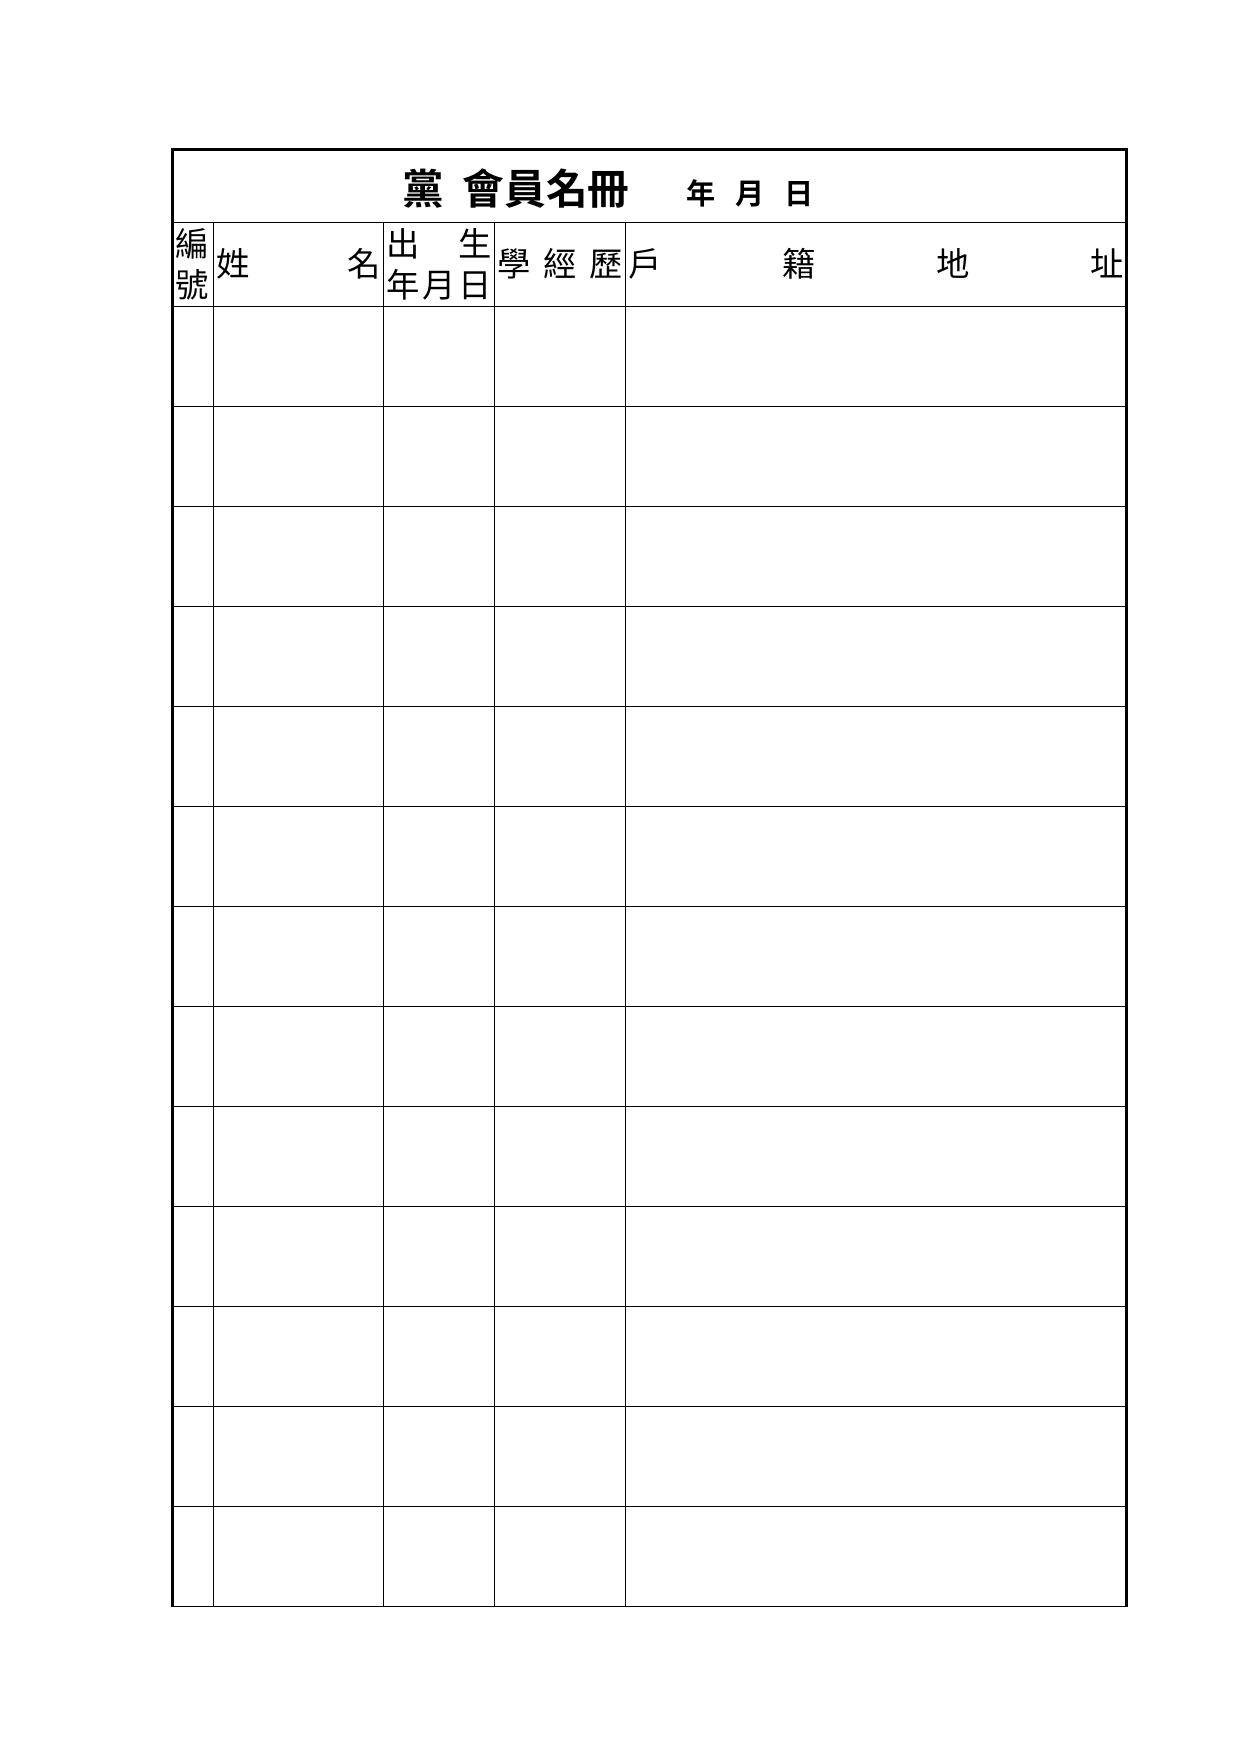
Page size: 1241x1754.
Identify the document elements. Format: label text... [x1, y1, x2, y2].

table_cell [626, 307, 1125, 406]
table_cell [495, 507, 625, 606]
table_cell [174, 707, 213, 806]
table_cell [495, 307, 625, 406]
table_cell [626, 1107, 1125, 1206]
table_cell [384, 1007, 494, 1106]
table_header 黨 會員名冊 年 月 日 [174, 151, 1125, 222]
table_cell [626, 1207, 1125, 1306]
table_cell [174, 1507, 213, 1606]
table_cell [626, 407, 1125, 506]
table_cell [495, 807, 625, 906]
table_cell [384, 1107, 494, 1206]
table_cell [384, 807, 494, 906]
table_cell [626, 1007, 1125, 1106]
table_cell [174, 1407, 213, 1506]
table_cell [174, 907, 213, 1006]
table_cell [626, 607, 1125, 706]
table_cell [214, 1007, 383, 1106]
table_cell [495, 907, 625, 1006]
table_cell [495, 1507, 625, 1606]
table_cell [384, 1507, 494, 1606]
table_cell 學經歷 [495, 223, 625, 306]
table_cell [626, 1507, 1125, 1606]
table_cell [214, 907, 383, 1006]
table_cell [384, 707, 494, 806]
table_cell [214, 1207, 383, 1306]
table_cell [174, 807, 213, 906]
table_cell [384, 1207, 494, 1306]
table_cell 出生 年月日 [384, 223, 494, 306]
table_cell [384, 1307, 494, 1406]
table_cell [495, 1407, 625, 1506]
table_cell [626, 907, 1125, 1006]
table_cell [174, 307, 213, 406]
table_cell [214, 1307, 383, 1406]
table_cell [626, 1407, 1125, 1506]
table_cell [384, 307, 494, 406]
table_cell [214, 1507, 383, 1606]
table_cell [214, 307, 383, 406]
table_cell [214, 807, 383, 906]
table_cell [214, 1107, 383, 1206]
table_cell 編號 [174, 223, 213, 306]
table_cell [214, 707, 383, 806]
table_cell [214, 1407, 383, 1506]
table_cell [214, 407, 383, 506]
table_cell [174, 507, 213, 606]
table_cell [214, 507, 383, 606]
table_cell [626, 507, 1125, 606]
table_cell [626, 1307, 1125, 1406]
table_cell [495, 1107, 625, 1206]
table_cell [495, 1007, 625, 1106]
table_cell [495, 607, 625, 706]
table_cell [495, 1207, 625, 1306]
table_cell [384, 907, 494, 1006]
table_cell [214, 607, 383, 706]
table_cell [174, 407, 213, 506]
table_cell [174, 607, 213, 706]
table_cell [384, 1407, 494, 1506]
table_cell [174, 1107, 213, 1206]
table_cell [495, 1307, 625, 1406]
table_cell [495, 707, 625, 806]
table_cell [174, 1207, 213, 1306]
table_cell 戶籍地址 [626, 223, 1125, 306]
table_cell [626, 807, 1125, 906]
table_cell [174, 1307, 213, 1406]
table_cell [384, 407, 494, 506]
table_cell [174, 1007, 213, 1106]
table_cell [495, 407, 625, 506]
table_cell [384, 607, 494, 706]
table_cell [626, 707, 1125, 806]
table_cell [384, 507, 494, 606]
table_cell 姓名 [214, 223, 383, 306]
